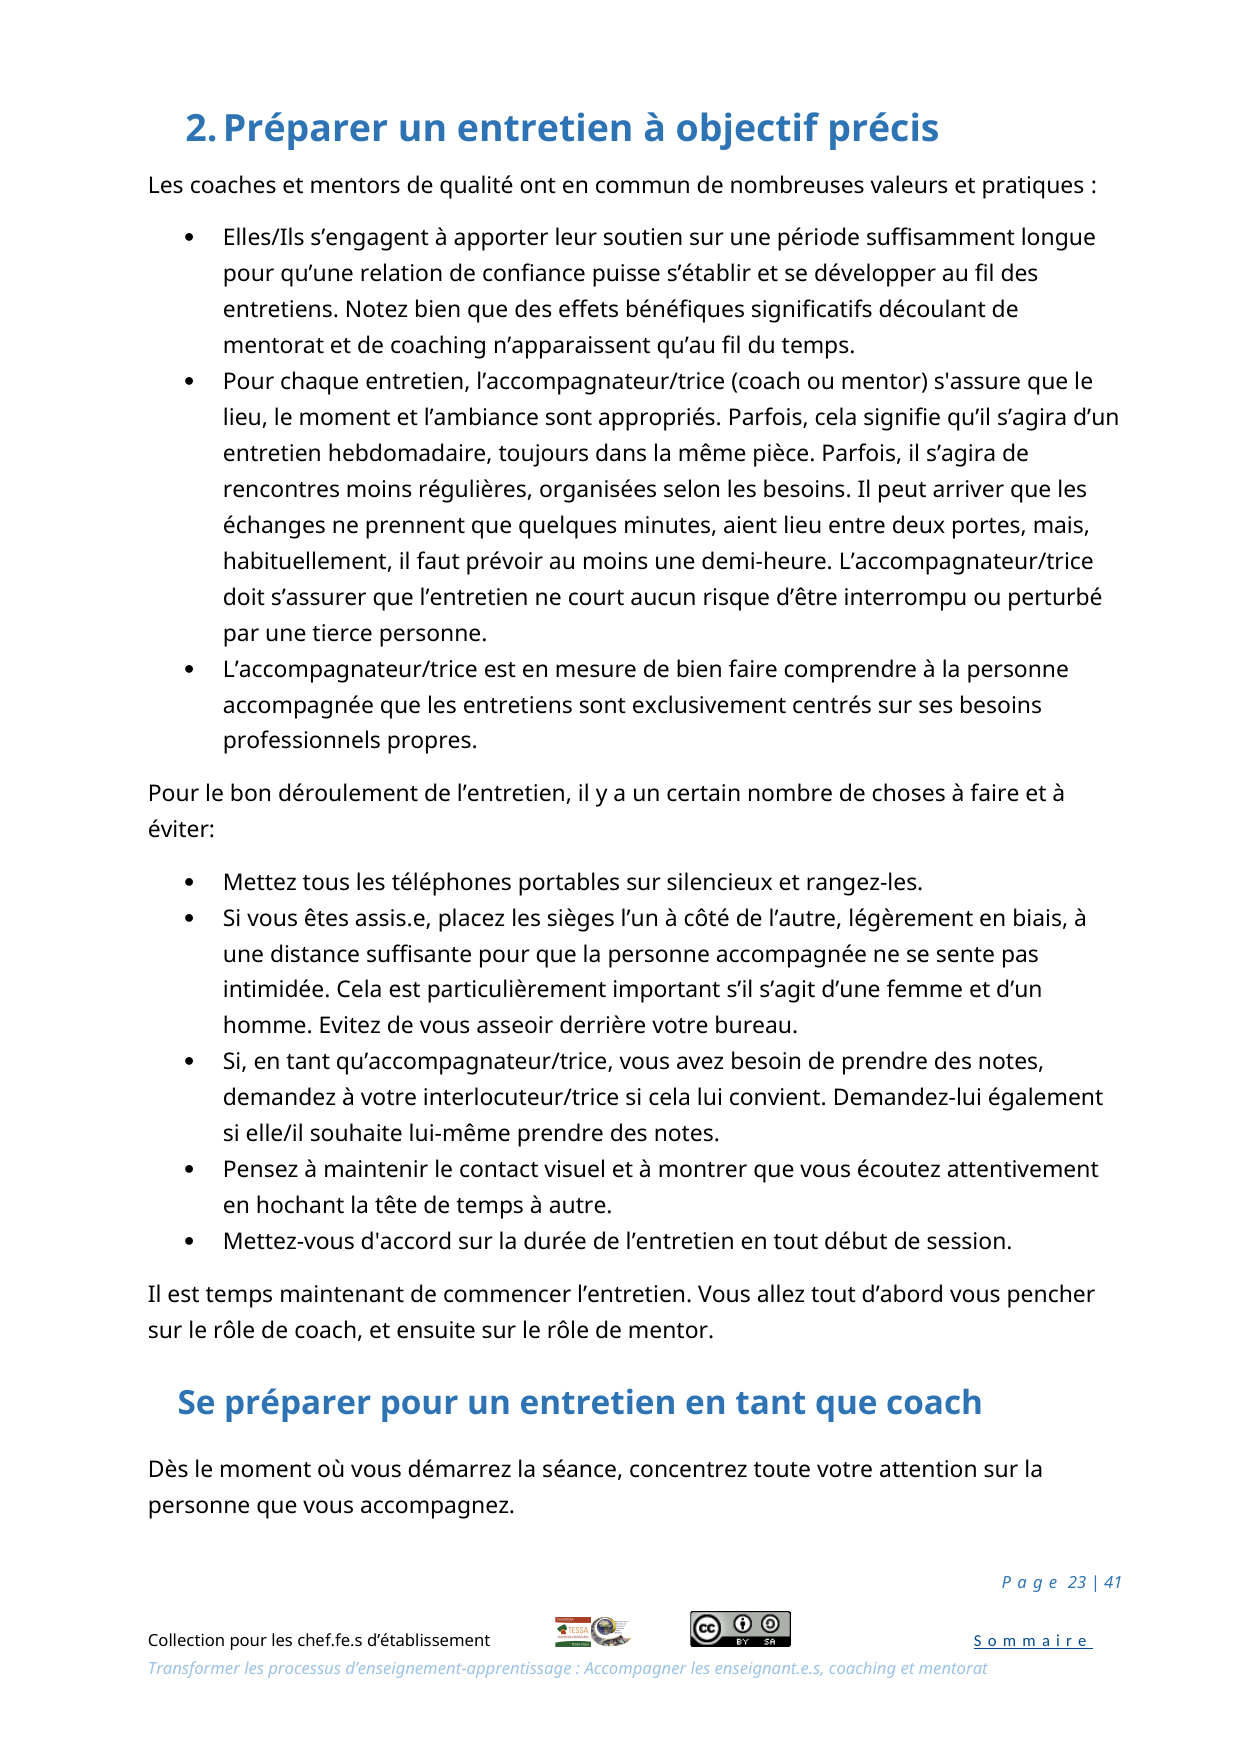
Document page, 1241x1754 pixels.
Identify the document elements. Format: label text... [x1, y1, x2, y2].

subtitle Préparer un entretien à objectif précis [185, 101, 1122, 152]
text Les coaches et mentors de qualité ont en commun de nombreuses valeurs et pratiques : [148, 169, 1122, 200]
list Si vous êtes assis.e, placez les sièges l’un à côté de l’autre, légèrement en biais, à une distance suffisante pour que la personne accompagnée ne se sente pas intimidée. Cela est particulièrement important s’il s’agit d’une femme et d’un homme. Evitez de vous asseoir derrière votre bureau. [185, 902, 1122, 1041]
text Pour le bon déroulement de l’entretien, il y a un certain nombre de choses à faire et à éviter: [148, 777, 1122, 844]
list Elles/Ils s’engagent à apporter leur soutien sur une période suffisamment longue pour qu’une relation de confiance puisse s’établir et se développer au fil des entretiens. Notez bien que des effets bénéfiques significatifs découlant de mentorat et de coaching n’apparaissent qu’au fil du temps. [185, 221, 1122, 360]
picture [555, 1617, 631, 1647]
text Il est temps maintenant de commencer l’entretien. Vous allez tout d’abord vous pencher sur le rôle de coach, et ensuite sur le rôle de mentor. [148, 1278, 1122, 1345]
list Pour chaque entretien, l’accompagnateur/trice (coach ou mentor) s'assure que le lieu, le moment et l’ambiance sont appropriés. Parfois, cela signifie qu’il s’agira d’un entretien hebdomadaire, toujours dans la même pièce. Parfois, il s’agira de rencontres moins régulières, organisées selon les besoins. Il peut arriver que les échanges ne prennent que quelques minutes, aient lieu entre deux portes, mais, habituellement, il faut prévoir au moins une demi-heure. L’accompagnateur/trice doit s’assurer que l’entretien ne court aucun risque d’être interrompu ou perturbé par une tierce personne. [185, 365, 1122, 648]
text Dès le moment où vous démarrez la séance, concentrez toute votre attention sur la personne que vous accompagnez. [148, 1453, 1122, 1520]
list Si, en tant qu’accompagnateur/trice, vous avez besoin de prendre des notes, demandez à votre interlocuteur/trice si cela lui convient. Demandez-lui également si elle/il souhaite lui-même prendre des notes. [185, 1045, 1122, 1148]
subtitle Se préparer pour un entretien en tant que coach [177, 1379, 1122, 1424]
list L’accompagnateur/trice est en mesure de bien faire comprendre à la personne accompagnée que les entretiens sont exclusivement centrés sur ses besoins professionnels propres. [185, 653, 1122, 756]
list Pensez à maintenir le contact visuel et à montrer que vous écoutez attentivement en hochant la tête de temps à autre. [185, 1153, 1122, 1220]
picture [690, 1611, 791, 1647]
list Mettez-vous d'accord sur la durée de l’entretien en tout début de session. [185, 1225, 1122, 1256]
list Mettez tous les téléphones portables sur silencieux et rangez-les. [185, 866, 1122, 897]
